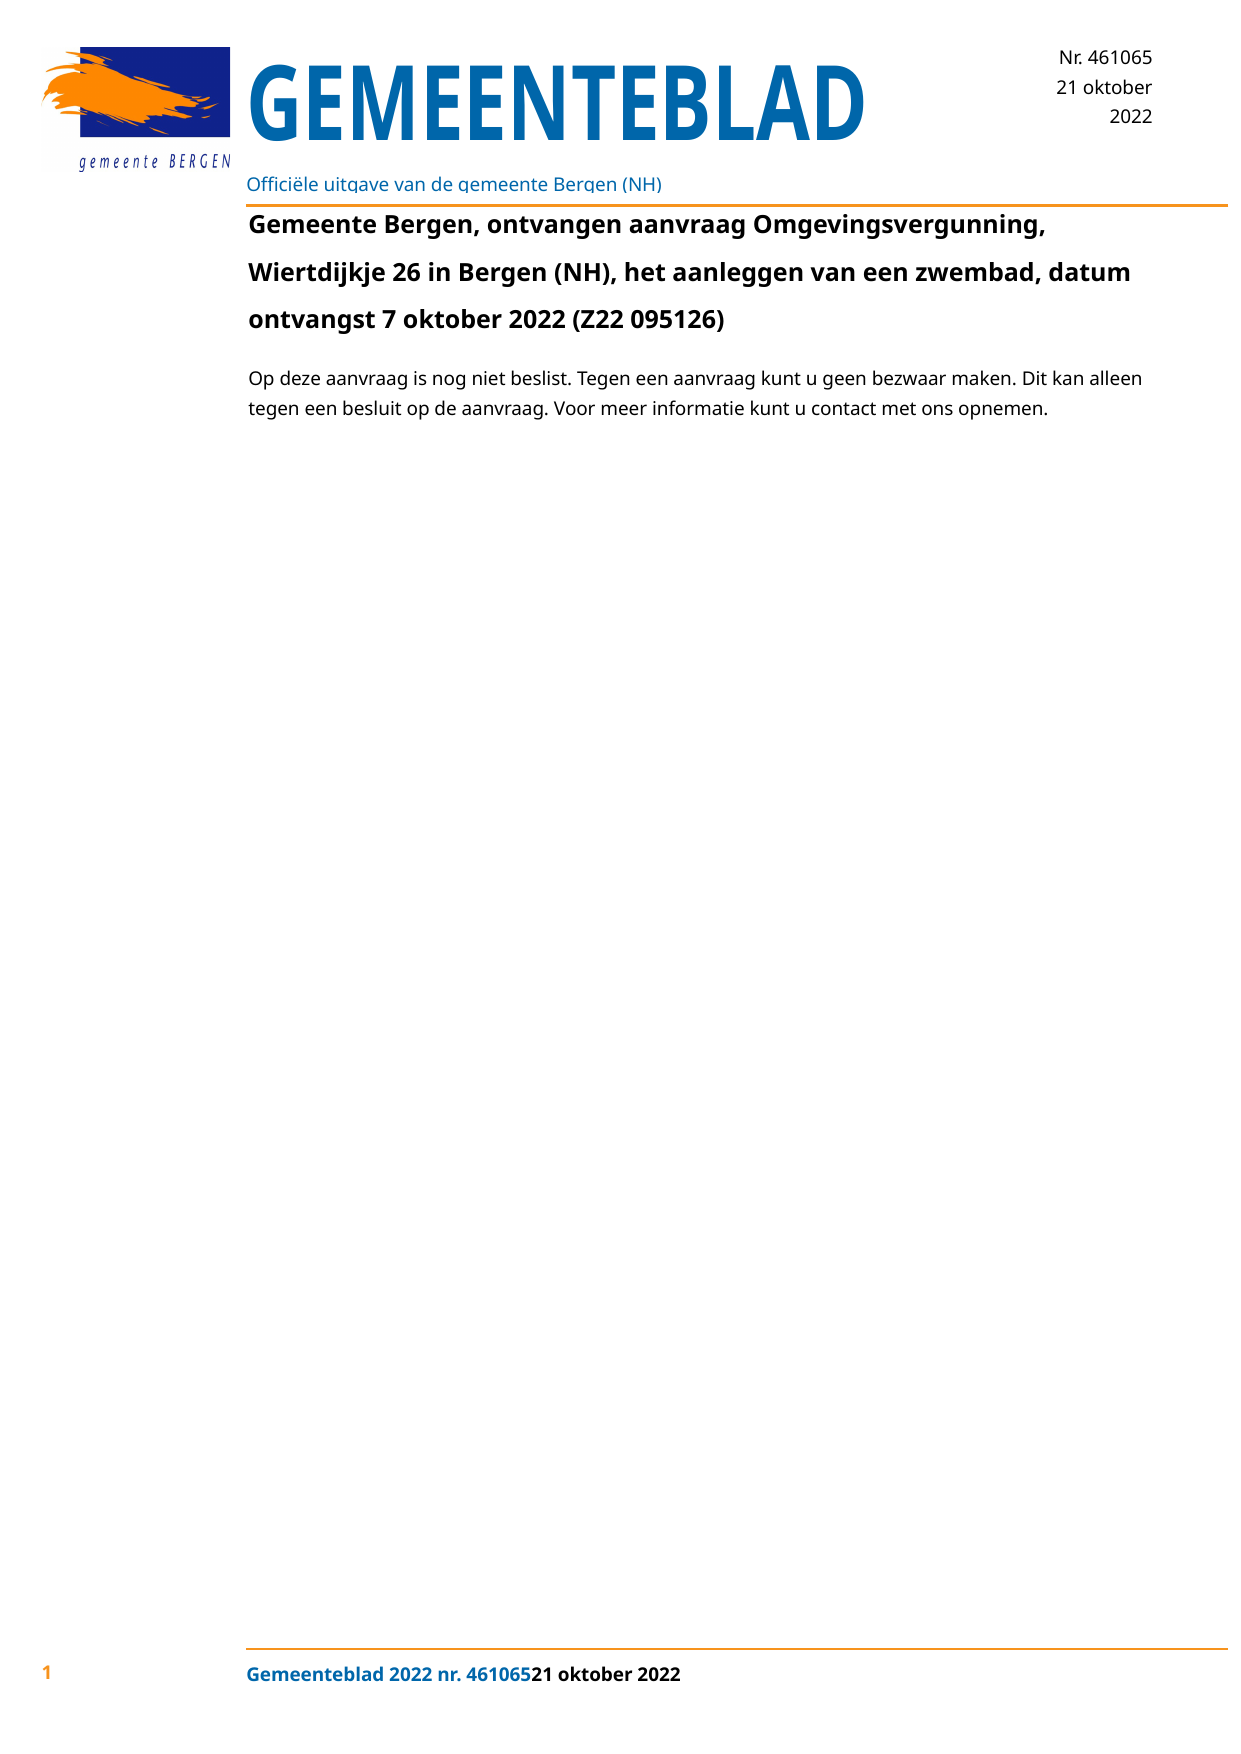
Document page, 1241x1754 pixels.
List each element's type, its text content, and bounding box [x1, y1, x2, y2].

text Op deze aanvraag is nog niet beslist. Tegen een aanvraag kunt u geen bezwaar maken. Dit kan alleen tegen een besluit op de aanvraag. Voor meer informatie kunt u contact met ons opnemen. [248, 366, 1152, 421]
text Gemeente Bergen, ontvangen aanvraag Omgevingsvergunning, Wiertdijkje 26 in Bergen (NH), het aanleggen van een zwembad, datum ontvangst 7 oktober 2022 (Z22 095126) [248, 207, 1152, 336]
picture [41, 47, 231, 172]
